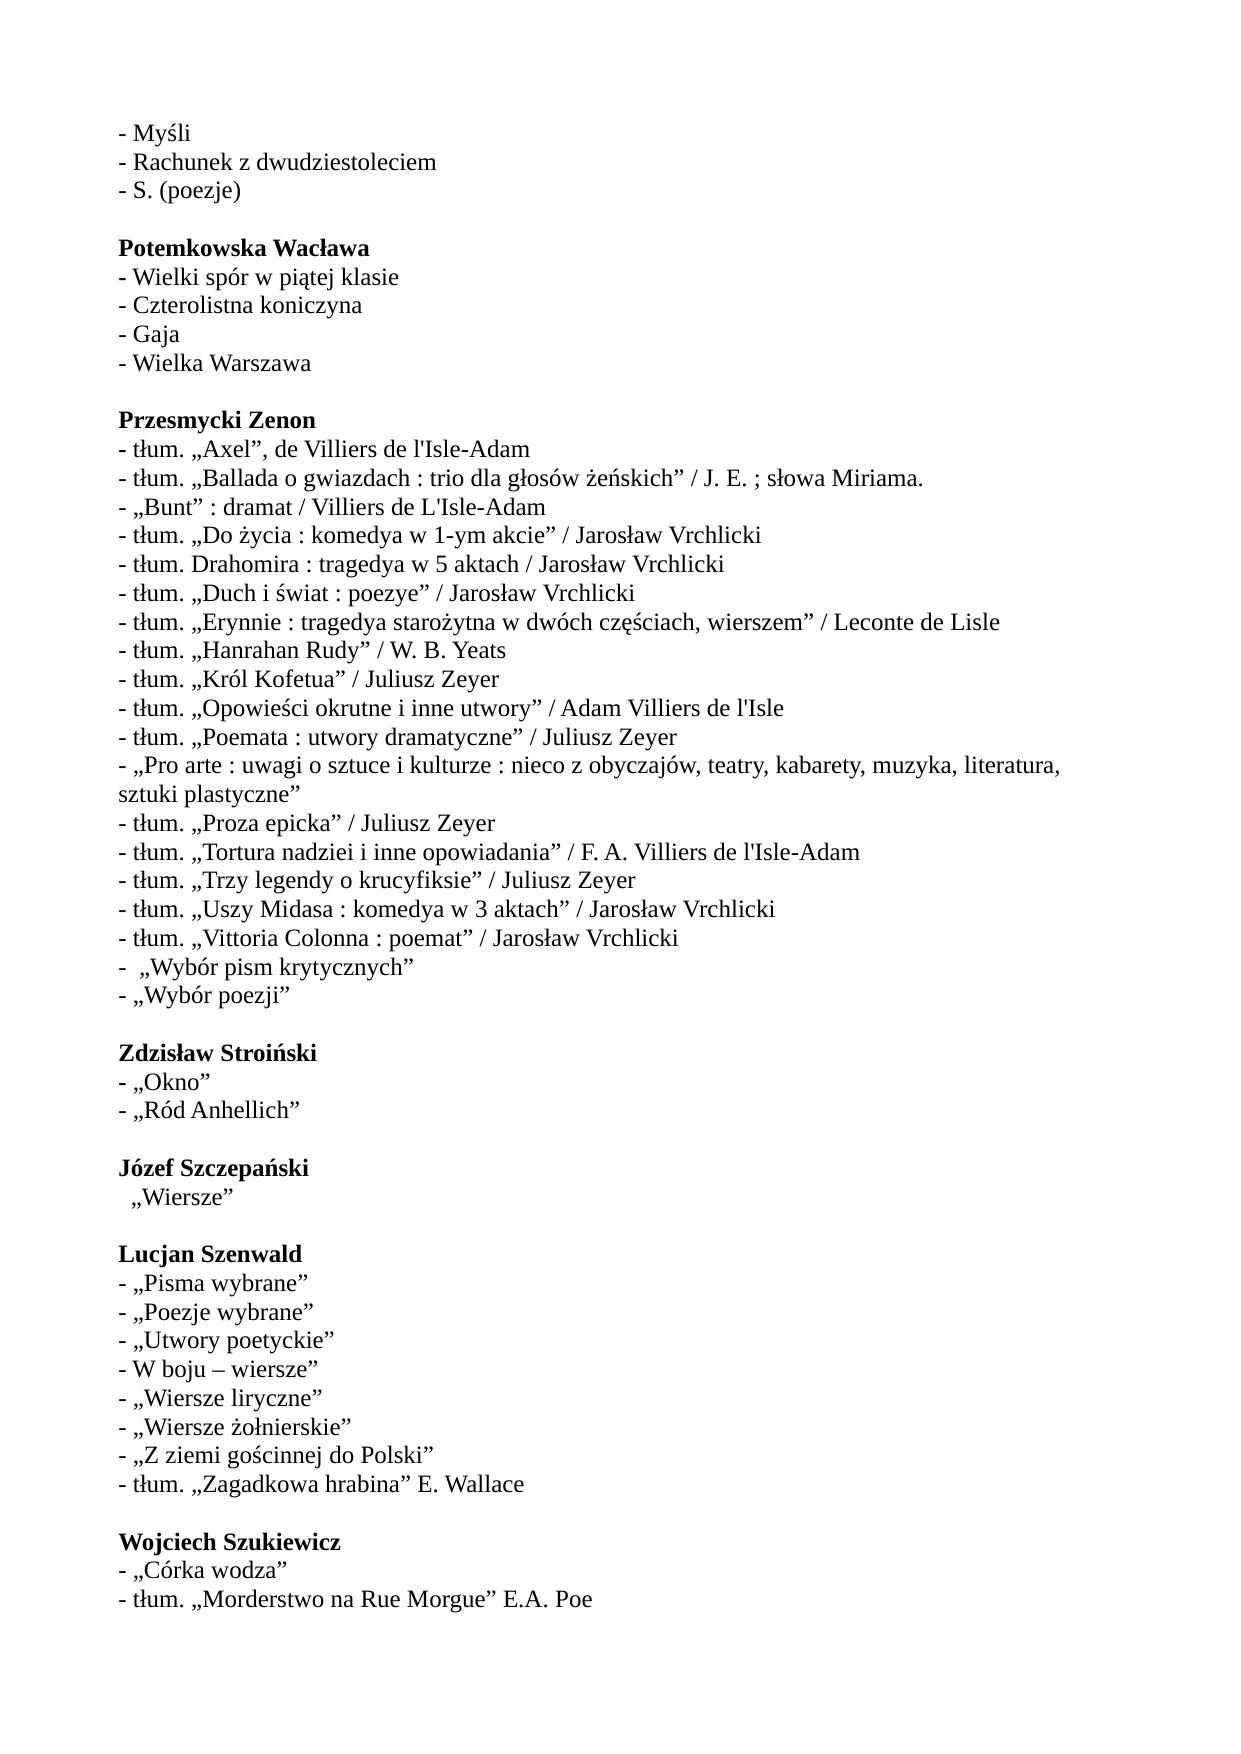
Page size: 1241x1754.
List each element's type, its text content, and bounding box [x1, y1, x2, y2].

text - tłum. „Duch i świat : poezye” / Jarosław Vrchlicki [118, 578, 1122, 607]
text - tłum. „Zagadkowa hrabina” E. Wallace [118, 1469, 1122, 1498]
text - W boju – wiersze” [118, 1354, 1122, 1383]
text Józef Szczepański [118, 1153, 1122, 1182]
text - „Utwory poetyckie” [118, 1326, 1122, 1354]
text - „Z ziemi gościnnej do Polski” [118, 1441, 1122, 1469]
text Zdzisław Stroiński [118, 1038, 1122, 1067]
text - Myśli [118, 118, 1122, 147]
text - „Wiersze żołnierskie” [118, 1412, 1122, 1441]
text - tłum. „Morderstwo na Rue Morgue” E.A. Poe [118, 1584, 1122, 1613]
text - Czterolistna koniczyna [118, 291, 1122, 319]
text Wojciech Szukiewicz [118, 1527, 1122, 1556]
text - Wielka Warszawa [118, 348, 1122, 377]
text - tłum. „Opowieści okrutne i inne utwory” / Adam Villiers de l'Isle [118, 693, 1122, 722]
text - „Wybór pism krytycznych” [118, 952, 1122, 981]
text - tłum. „Axel”, de Villiers de l'Isle-Adam [118, 434, 1122, 463]
text - tłum. „Erynnie : tragedya starożytna w dwóch częściach, wierszem” / Leconte de Lisle [118, 607, 1122, 636]
text Potemkowska Wacława [118, 233, 1122, 262]
text - „Pro arte : uwagi o sztuce i kulturze : nieco z obyczajów, teatry, kabarety, muzyka, literatura, sztuki plastyczne” [118, 751, 1122, 808]
text - tłum. Drahomira : tragedya w 5 aktach / Jarosław Vrchlicki [118, 549, 1122, 578]
text - tłum. „Poemata : utwory dramatyczne” / Juliusz Zeyer [118, 722, 1122, 751]
text - „Wiersze liryczne” [118, 1383, 1122, 1412]
text - Wielki spór w piątej klasie [118, 262, 1122, 291]
text - tłum. „Vittoria Colonna : poemat” / Jarosław Vrchlicki [118, 923, 1122, 952]
text - „Ród Anhellich” [118, 1096, 1122, 1124]
text Przesmycki Zenon [118, 406, 1122, 434]
text - S. (poezje) [118, 176, 1122, 204]
text - Rachunek z dwudziestoleciem [118, 147, 1122, 176]
text - tłum. „Uszy Midasa : komedya w 3 aktach” / Jarosław Vrchlicki [118, 894, 1122, 923]
text - tłum. „Trzy legendy o krucyfiksie” / Juliusz Zeyer [118, 866, 1122, 894]
text Lucjan Szenwald [118, 1239, 1122, 1268]
text - „Pisma wybrane” [118, 1268, 1122, 1297]
text - „Poezje wybrane” [118, 1297, 1122, 1326]
text - tłum. „Król Kofetua” / Juliusz Zeyer [118, 664, 1122, 693]
text - „Córka wodza” [118, 1556, 1122, 1584]
text - „Wybór poezji” [118, 981, 1122, 1009]
text - tłum. „Hanrahan Rudy” / W. B. Yeats [118, 636, 1122, 664]
text - tłum. „Tortura nadziei i inne opowiadania” / F. A. Villiers de l'Isle-Adam [118, 837, 1122, 866]
text - tłum. „Ballada o gwiazdach : trio dla głosów żeńskich” / J. E. ; słowa Miriama. [118, 463, 1122, 492]
text - „Okno” [118, 1067, 1122, 1096]
text - tłum. „Do życia : komedya w 1-ym akcie” / Jarosław Vrchlicki [118, 521, 1122, 549]
text ­ „Wiersze” [118, 1182, 1122, 1211]
text - tłum. „Proza epicka” / Juliusz Zeyer [118, 808, 1122, 837]
text - Gaja [118, 319, 1122, 348]
text - „Bunt” : dramat / Villiers de L'Isle-Adam [118, 492, 1122, 521]
